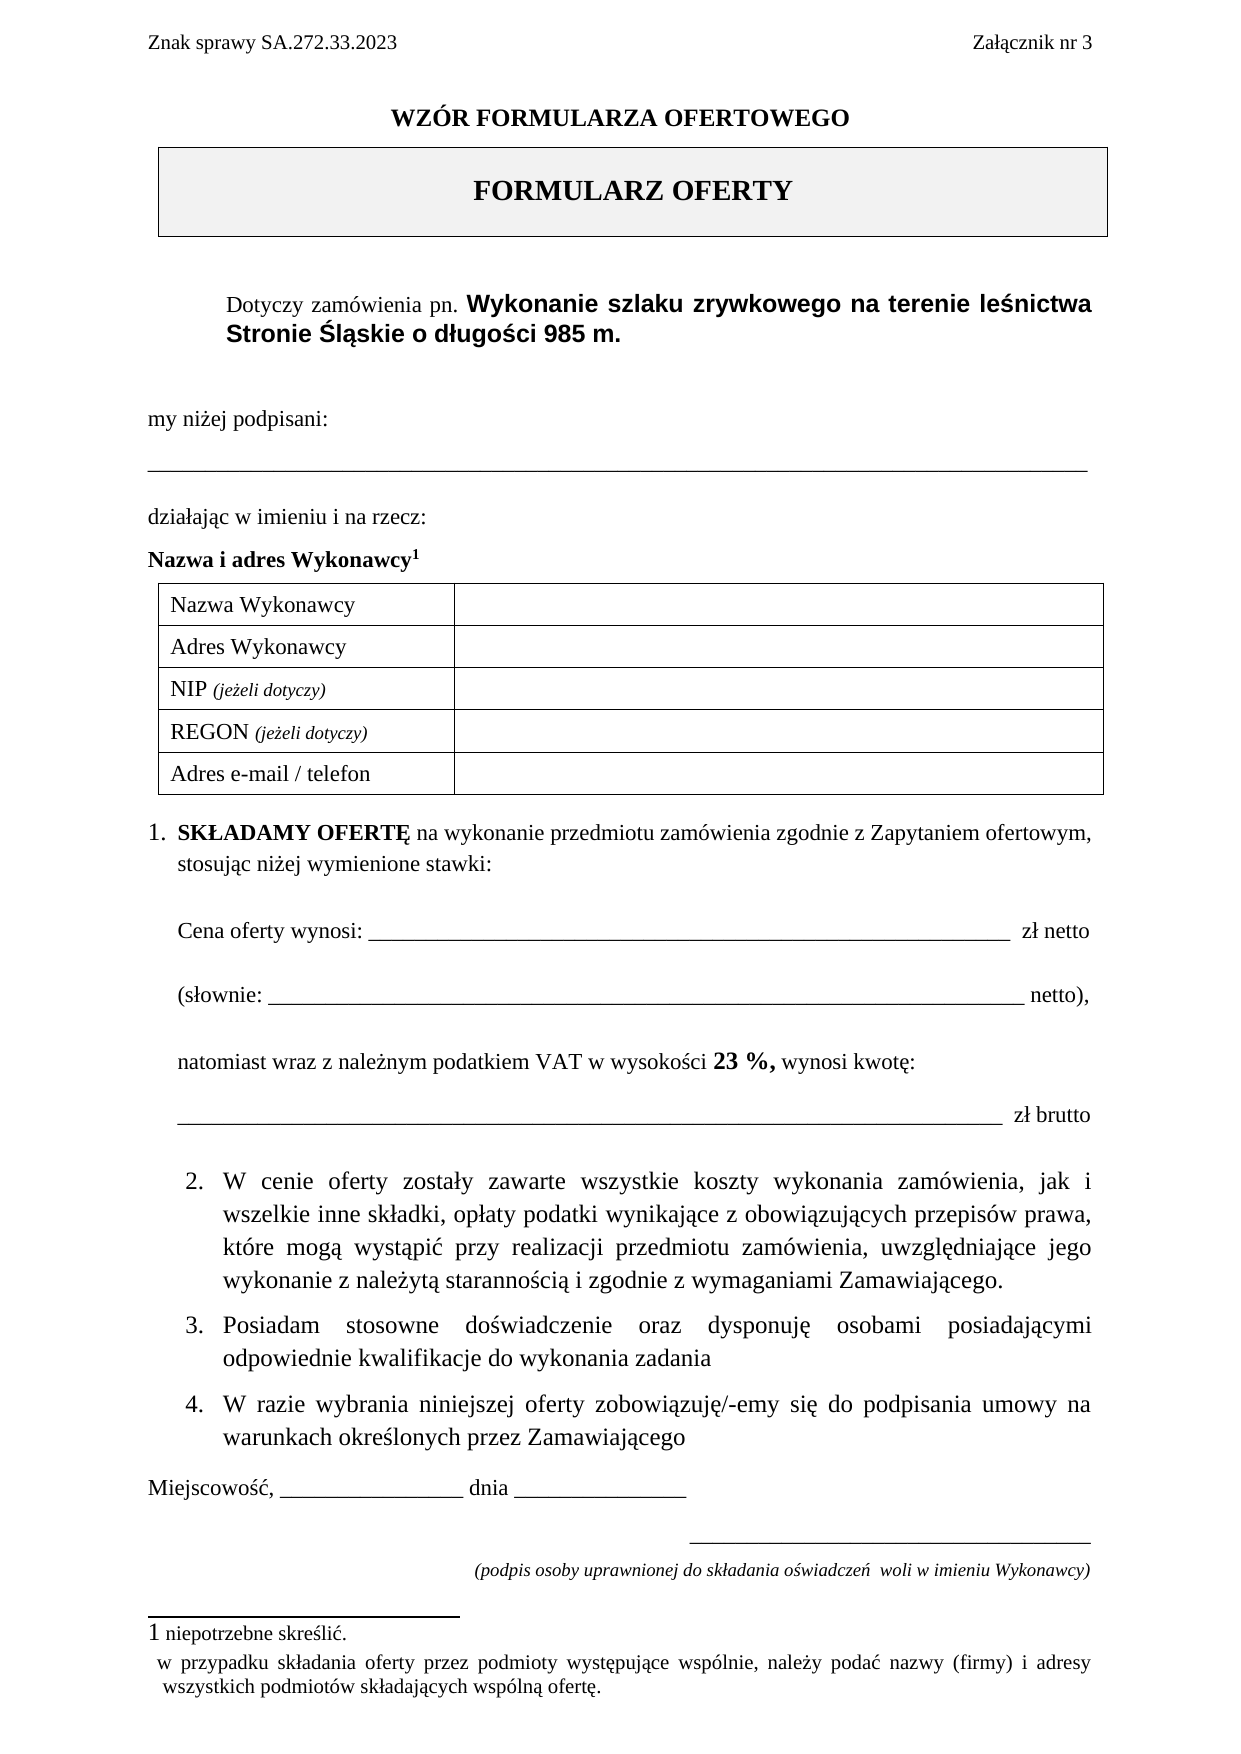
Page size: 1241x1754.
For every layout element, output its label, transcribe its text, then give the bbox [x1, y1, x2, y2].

text działając w imieniu i na rzecz: [148, 503, 1093, 529]
table_cell Adres e-mail / telefon [159, 753, 454, 794]
text __________________________________________________________________________________ [148, 448, 1093, 474]
table_cell NIP (jeżeli dotyczy) [159, 668, 454, 709]
list ________________________________________________________________________ zł brutto [177, 1101, 1093, 1128]
text Dotyczy zamówienia pn. Wykonanie szlaku zrywkowego na terenie leśnictwa Stronie Śląskie o długości 985 m. [226, 287, 1093, 347]
list natomiast wraz z należnym podatkiem VAT w wysokości 23 %, wynosi kwotę: [177, 1046, 1093, 1074]
list (słownie: __________________________________________________________________ netto), [177, 981, 1093, 1008]
subtitle WZÓR FORMULARZA OFERTOWEGO [148, 103, 1093, 132]
list W cenie oferty zostały zawarte wszystkie koszty wykonania zamówienia, jak i wszelkie inne składki, opłaty podatki wynikające z obowiązujących przepisów prawa, które mogą wystąpić przy realizacji przedmiotu zamówienia, uwzględniające jego wykonanie z należytą starannością i zgodnie z wymaganiami Zamawiającego. [185, 1166, 1093, 1294]
text (podpis osoby uprawnionej do składania oświadczeń woli w imieniu Wykonawcy) [148, 1547, 1093, 1580]
list SKŁADAMY OFERTĘ na wykonanie przedmiotu zamówienia zgodnie z Zapytaniem ofertowym, stosując niżej wymienione stawki: [148, 817, 1093, 876]
text Miejscowość, ________________ dnia _______________ [148, 1467, 1093, 1501]
table_header Nazwa Wykonawcy [159, 584, 454, 625]
text Nazwa i adres Wykonawcy [148, 546, 1093, 572]
table_cell REGON (jeżeli dotyczy) [159, 710, 454, 752]
list Posiadam stosowne doświadczenie oraz dysponuję osobami posiadającymi odpowiednie kwalifikacje do wykonania zadania [185, 1310, 1093, 1372]
table_cell [455, 753, 1103, 794]
table_header [455, 584, 1103, 625]
table_cell [455, 626, 1103, 667]
text my niżej podpisani: [148, 405, 1093, 431]
list Cena oferty wynosi: ________________________________________________________ zł netto [177, 917, 1093, 943]
text w przypadku składania oferty przez podmioty występujące wspólnie, należy podać nazwy (firmy) i adresy wszystkich podmiotów składających wspólną ofertę. [148, 1650, 1093, 1698]
table_cell [455, 668, 1103, 709]
text ___________________________________ [679, 1513, 1093, 1547]
table_cell Adres Wykonawcy [159, 626, 454, 667]
text niepotrzebne skreślić. [148, 1617, 1093, 1646]
table_cell [455, 710, 1103, 752]
table_header FORMULARZ OFERTY [159, 148, 1107, 236]
list W razie wybrania niniejszej oferty zobowiązuję/-emy się do podpisania umowy na warunkach określonych przez Zamawiającego [185, 1389, 1093, 1451]
